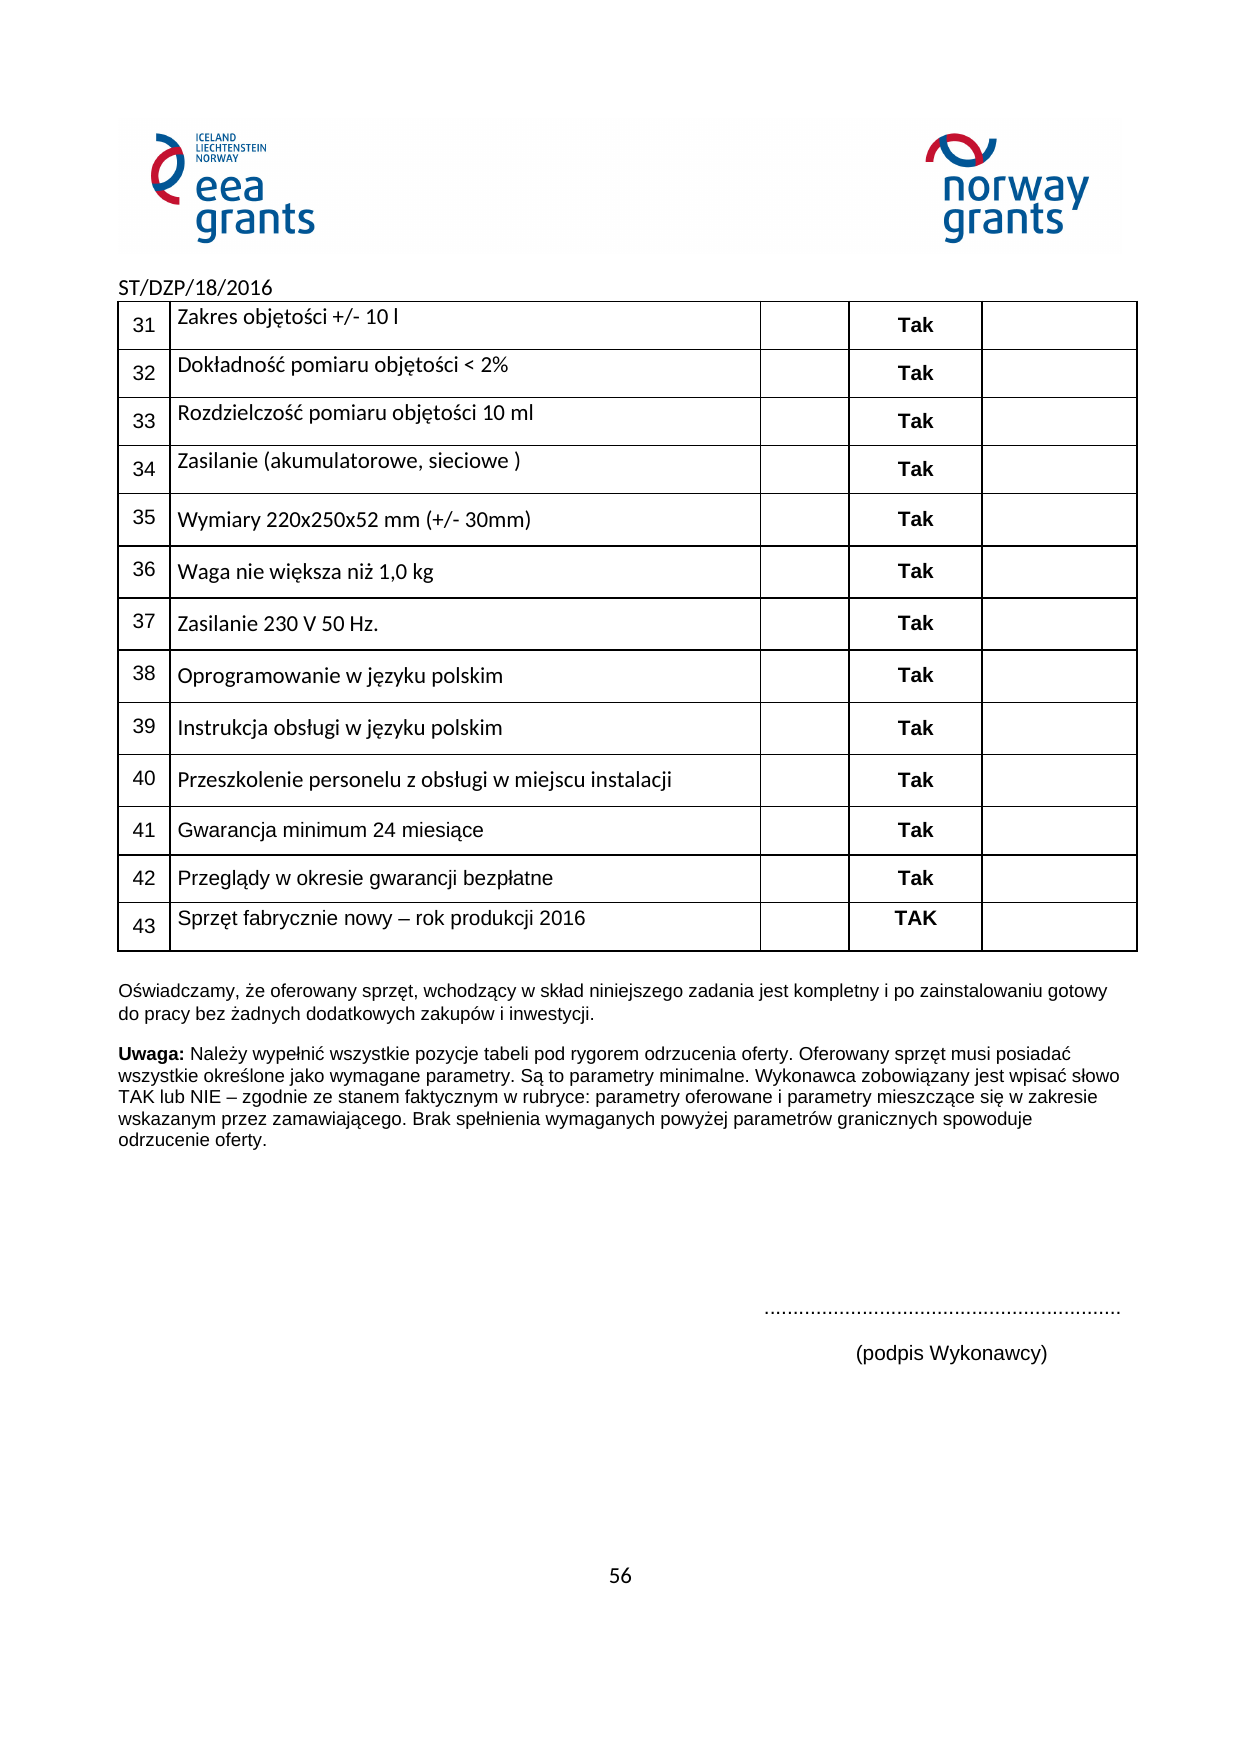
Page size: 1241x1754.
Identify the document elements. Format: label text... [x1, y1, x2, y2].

table_cell [983, 755, 1136, 806]
table_cell Tak [850, 350, 981, 397]
table_cell [761, 703, 848, 754]
table_cell [761, 755, 848, 806]
table_cell Przeglądy w okresie gwarancji bezpłatne [171, 856, 760, 902]
table_cell 34 [119, 446, 169, 493]
table_cell Sprzęt fabrycznie nowy – rok produkcji 2016 [171, 903, 760, 950]
table_cell [983, 398, 1136, 445]
table_cell Tak [850, 599, 981, 649]
text Uwaga: Należy wypełnić wszystkie pozycje tabeli pod rygorem odrzucenia oferty. Oferowany sprzęt musi posiadać wszystkie określone jako wymagane parametry. Są to parametry minimalne. Wykonawca zobowiązany jest wpisać słowo TAK lub NIE – zgodnie ze stanem faktycznym w rubryce: parametry oferowane i parametry mieszczące się w zakresie wskazanym przez zamawiającego. Brak spełnienia wymaganych powyżej parametrów granicznych spowoduje odrzucenie oferty. [118, 1043, 1122, 1151]
table_cell Tak [850, 651, 981, 701]
table_cell Tak [850, 446, 981, 493]
table_cell Dokładność pomiaru objętości < 2% [171, 350, 760, 397]
table_cell 33 [119, 398, 169, 445]
table_cell 40 [119, 755, 169, 806]
table_cell Tak [850, 807, 981, 854]
table_cell Tak [850, 494, 981, 545]
table_cell [761, 807, 848, 854]
table_cell 35 [119, 494, 169, 545]
table_cell 41 [119, 807, 169, 854]
text (podpis Wykonawcy) [118, 1337, 1122, 1366]
table_cell [983, 547, 1136, 597]
text Oświadczamy, że oferowany sprzęt, wchodzący w skład niniejszego zadania jest kompletny i po zainstalowaniu gotowy do pracy bez żadnych dodatkowych zakupów i inwestycji. [118, 980, 1122, 1025]
table_cell TAK [850, 903, 981, 950]
table_cell [761, 350, 848, 397]
table_cell Zasilanie (akumulatorowe, sieciowe ) [171, 446, 760, 493]
table_cell [983, 856, 1136, 902]
table_cell 38 [119, 651, 169, 701]
table_cell [761, 446, 848, 493]
table_cell [983, 651, 1136, 701]
table_cell [983, 703, 1136, 754]
table_cell [983, 903, 1136, 950]
table_cell [983, 494, 1136, 545]
table_cell 37 [119, 599, 169, 649]
table_cell Waga nie większa niż 1,0 kg [171, 547, 760, 597]
table_cell [983, 807, 1136, 854]
table_cell 31 [119, 302, 169, 349]
table_cell Oprogramowanie w języku polskim [171, 651, 760, 701]
table_cell Instrukcja obsługi w języku polskim [171, 703, 760, 754]
table_cell [761, 547, 848, 597]
table_cell Tak [850, 755, 981, 806]
table_cell [983, 302, 1136, 349]
table_cell 36 [119, 547, 169, 597]
table_cell Tak [850, 703, 981, 754]
table_cell [761, 651, 848, 701]
table_cell [761, 599, 848, 649]
table_cell 39 [119, 703, 169, 754]
table_cell [761, 302, 848, 349]
table_cell Wymiary 220x250x52 mm (+/- 30mm) [171, 494, 760, 545]
table_cell Tak [850, 856, 981, 902]
table_cell Tak [850, 398, 981, 445]
table_cell [761, 494, 848, 545]
text .............................................................. [156, 1294, 1122, 1318]
table_cell [983, 446, 1136, 493]
table_cell Tak [850, 547, 981, 597]
table_cell [761, 398, 848, 445]
table_cell Gwarancja minimum 24 miesiące [171, 807, 760, 854]
table_cell [761, 856, 848, 902]
table_cell 42 [119, 856, 169, 902]
table_cell [983, 599, 1136, 649]
table_cell Zakres objętości +/- 10 l [171, 302, 760, 349]
table_cell Zasilanie 230 V 50 Hz. [171, 599, 760, 649]
table_cell 32 [119, 350, 169, 397]
table_cell Przeszkolenie personelu z obsługi w miejscu instalacji [171, 755, 760, 806]
table_cell [761, 903, 848, 950]
table_cell Rozdzielczość pomiaru objętości 10 ml [171, 398, 760, 445]
table_cell [983, 350, 1136, 397]
table_cell 43 [119, 903, 169, 950]
table_cell Tak [850, 302, 981, 349]
